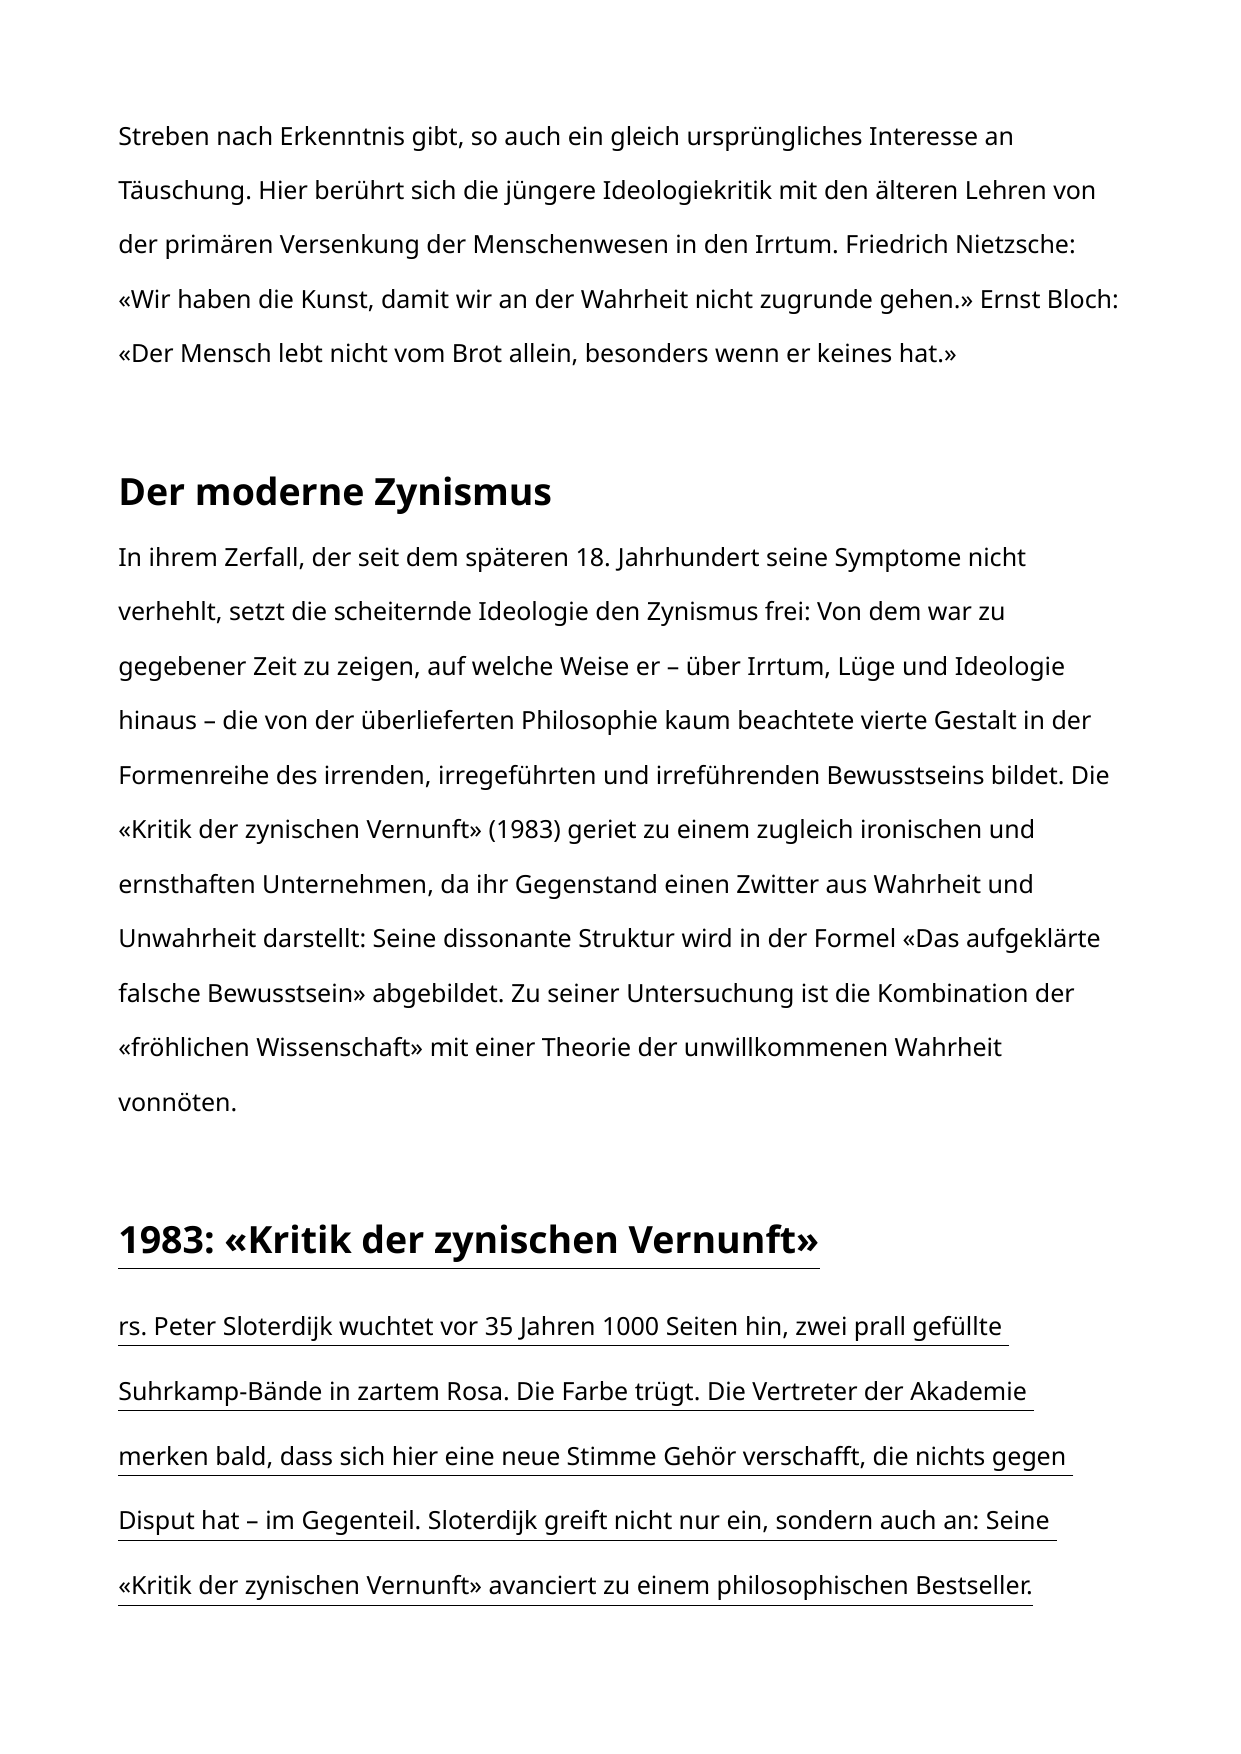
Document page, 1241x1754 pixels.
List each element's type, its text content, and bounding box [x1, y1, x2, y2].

text rs. Peter Sloterdijk wuchtet vor 35 Jahren 1000 Seiten hin, zwei prall gefüllte Suhrkamp-Bände in zartem Rosa. Die Farbe trügt. Die Vertreter der Akademie merken bald, dass sich hier eine neue Stimme Gehör verschafft, die nichts gegen Disput hat – im Gegenteil. Sloterdijk greift nicht nur ein, sondern auch an: Seine «Kritik der zynischen Vernunft» avanciert zu einem philosophischen Bestseller. [118, 1308, 1122, 1605]
text In ihrem Zerfall, der seit dem späteren 18. Jahrhundert seine Symptome nicht verhehlt, setzt die scheiternde Ideologie den Zynismus frei: Von dem war zu gegebener Zeit zu zeigen, auf welche Weise er – über Irrtum, Lüge und Ideologie hinaus – die von der überlieferten Philosophie kaum beachtete vierte Gestalt in der Formenreihe des irrenden, irregeführten und irreführenden Bewusstseins bildet. Die «Kritik der zynischen Vernunft» (1983) geriet zu einem zugleich ironischen und ernsthaften Unternehmen, da ihr Gegenstand einen Zwitter aus Wahrheit und Unwahrheit darstellt: Seine dissonante Struktur wird in der Formel «Das aufgeklärte falsche Bewusstsein» abgebildet. Zu seiner Untersuchung ist die Kombination der «fröhlichen Wissenschaft» mit einer Theorie der unwillkommenen Wahrheit vonnöten. [118, 539, 1122, 1118]
text Streben nach Erkenntnis gibt, so auch ein gleich ursprüngliches Interesse an Täuschung. Hier berührt sich die jüngere Ideologiekritik mit den älteren Lehren von der primären Versenkung der Menschenwesen in den Irrtum. Friedrich Nietzsche: «Wir haben die Kunst, damit wir an der Wahrheit nicht zugrunde gehen.» Ernst Bloch: «Der Mensch lebt nicht vom Brot allein, besonders wenn er keines hat.» [118, 118, 1122, 370]
subtitle Der moderne Zynismus [118, 466, 1122, 517]
subtitle 1983: «Kritik der zynischen Vernunft» [118, 1214, 1122, 1268]
